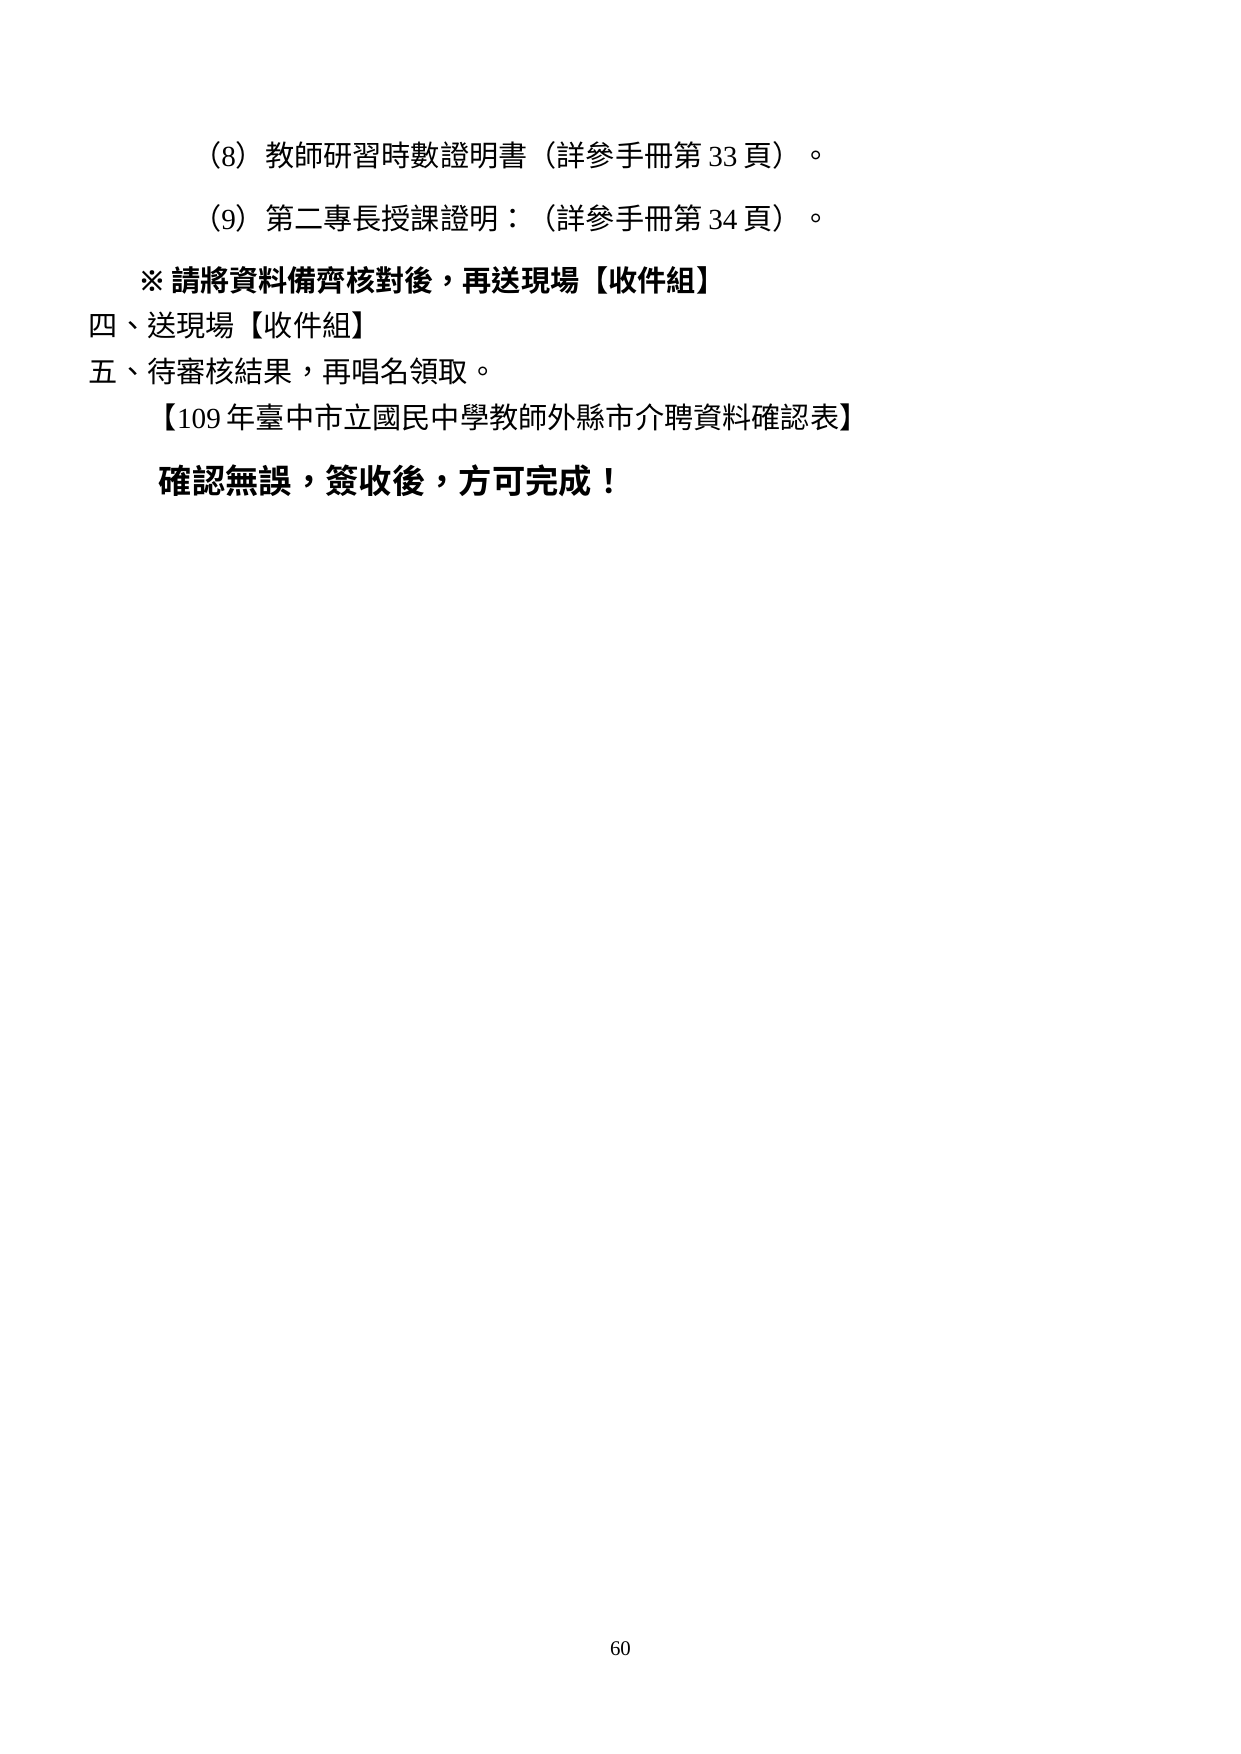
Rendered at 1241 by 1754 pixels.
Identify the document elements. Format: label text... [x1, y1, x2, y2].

text 【109年臺中市立國民中學教師外縣市介聘資料確認表】 [148, 391, 1152, 437]
text （8）教師研習時數證明書（詳參手冊第33頁）。 [192, 112, 1152, 175]
text 確認無誤，簽收後，方可完成！ [89, 437, 1152, 500]
text 五、待審核結果，再唱名領取。 [89, 346, 1152, 391]
text ※ 請將資料備齊核對後，再送現場【收件組】 [89, 237, 1152, 300]
text （9）第二專長授課證明：（詳參手冊第34頁）。 [192, 175, 1152, 237]
text 四、送現場【收件組】 [89, 300, 1152, 346]
